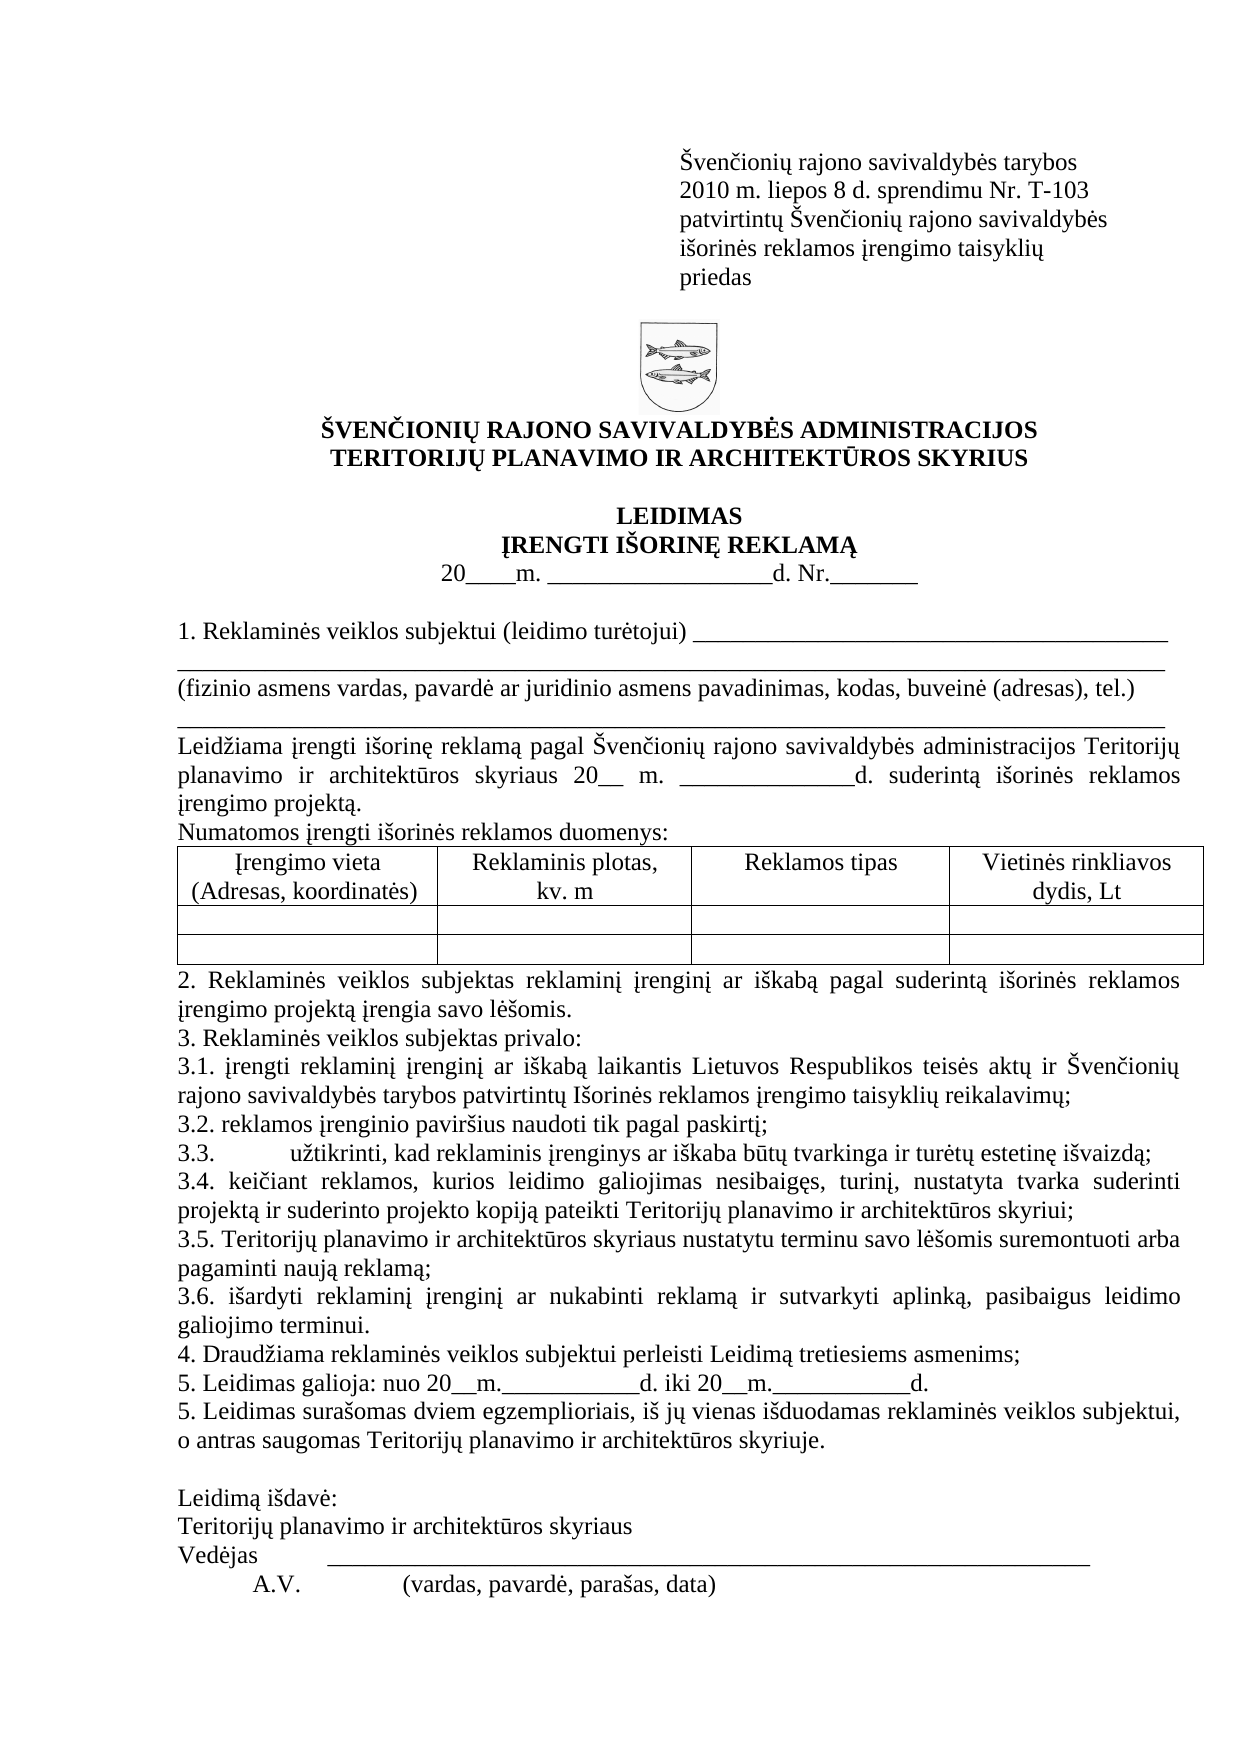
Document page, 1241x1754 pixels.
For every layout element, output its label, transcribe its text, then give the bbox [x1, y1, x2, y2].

table_cell [692, 935, 949, 964]
text LEIDIMAS [177, 501, 1181, 530]
text 2010 m. liepos 8 d. sprendimu Nr. T-103 [177, 176, 1171, 204]
table_cell [438, 935, 691, 964]
text 3.1. įrengti reklaminį įrenginį ar iškabą laikantis Lietuvos Respublikos teisės aktų ir Švenčionių rajono savivaldybės tarybos patvirtintų Išorinės reklamos įrengimo taisyklių reikalavimų; [177, 1051, 1181, 1109]
text _______________________________________________________________________________ [177, 645, 1181, 673]
text ĮRENGTI IŠORINĘ REKLAMĄ [177, 530, 1181, 558]
text Švenčionių rajono savivaldybės tarybos [177, 147, 1171, 176]
table_cell [438, 906, 691, 934]
text Teritorijų planavimo ir architektūros skyriaus [177, 1511, 1181, 1540]
table_cell [950, 906, 1203, 934]
text patvirtintų Švenčionių rajono savivaldybės [177, 204, 1181, 233]
text 5. Leidimas surašomas dviem egzemplioriais, iš jų vienas išduodamas reklaminės veiklos subjektui, o antras saugomas Teritorijų planavimo ir architektūros skyriuje. [177, 1396, 1181, 1454]
table_header Reklamos tipas [692, 847, 949, 904]
text 3.3. užtikrinti, kad reklaminis įrenginys ar iškaba būtų tvarkinga ir turėtų estetinę išvaizdą; [177, 1138, 1181, 1166]
table_cell [692, 906, 949, 934]
table_header Įrengimo vieta (Adresas, koordinatės) [178, 847, 437, 904]
table_cell [178, 906, 437, 934]
text 4. Draudžiama reklaminės veiklos subjektui perleisti Leidimą tretiesiems asmenims; [177, 1339, 1181, 1368]
table_header Vietinės rinkliavos dydis, Lt [950, 847, 1203, 904]
text 3.2. reklamos įrenginio paviršius naudoti tik pagal paskirtį; [177, 1109, 1181, 1138]
text 3.4. keičiant reklamos, kurios leidimo galiojimas nesibaigęs, turinį, nustatyta tvarka suderinti projektą ir suderinto projekto kopiją pateikti Teritorijų planavimo ir architektūros skyriui; [177, 1166, 1181, 1224]
text 3. Reklaminės veiklos subjektas privalo: [177, 1023, 1181, 1051]
table_header Reklaminis plotas, kv. m [438, 847, 691, 904]
text ŠVENČIONIŲ RAJONO SAVIVALDYBĖS ADMINISTRACIJOS [177, 415, 1181, 443]
text Numatomos įrengti išorinės reklamos duomenys: [177, 817, 1181, 846]
text 3.5. Teritorijų planavimo ir architektūros skyriaus nustatytu terminu savo lėšomis suremontuoti arba pagaminti naują reklamą; [177, 1224, 1181, 1281]
text Vedėjas _____________________________________________________________ [177, 1540, 1181, 1569]
text 5. Leidimas galioja: nuo 20__m.___________d. iki 20__m.___________d. [177, 1368, 1181, 1396]
text TERITORIJŲ PLANAVIMO IR ARCHITEKTŪROS SKYRIUS [177, 443, 1181, 472]
table_cell [178, 935, 437, 964]
text 2. Reklaminės veiklos subjektas reklaminį įrenginį ar iškabą pagal suderintą išorinės reklamos įrengimo projektą įrengia savo lėšomis. [177, 965, 1181, 1023]
text 1. Reklaminės veiklos subjektui (leidimo turėtojui) ______________________________________ [177, 616, 1181, 645]
text A.V. (vardas, pavardė, parašas, data) [177, 1569, 1181, 1598]
text Leidimą išdavė: [177, 1483, 1181, 1511]
table_cell [950, 935, 1203, 964]
text priedas [177, 262, 1181, 291]
text (fizinio asmens vardas, pavardė ar juridinio asmens pavadinimas, kodas, buveinė (adresas), tel.) [177, 673, 1181, 702]
text 3.6. išardyti reklaminį įrenginį ar nukabinti reklamą ir sutvarkyti aplinką, pasibaigus leidimo galiojimo terminui. [177, 1281, 1181, 1339]
text 20____m. __________________d. Nr._______ [177, 558, 1181, 587]
text _______________________________________________________________________________ [177, 702, 1181, 731]
text Leidžiama įrengti išorinę reklamą pagal Švenčionių rajono savivaldybės administracijos Teritorijų planavimo ir architektūros skyriaus 20__ m. ______________d. suderintą išorinės reklamos įrengimo projektą. [177, 731, 1181, 817]
text išorinės reklamos įrengimo taisyklių [177, 233, 1181, 262]
